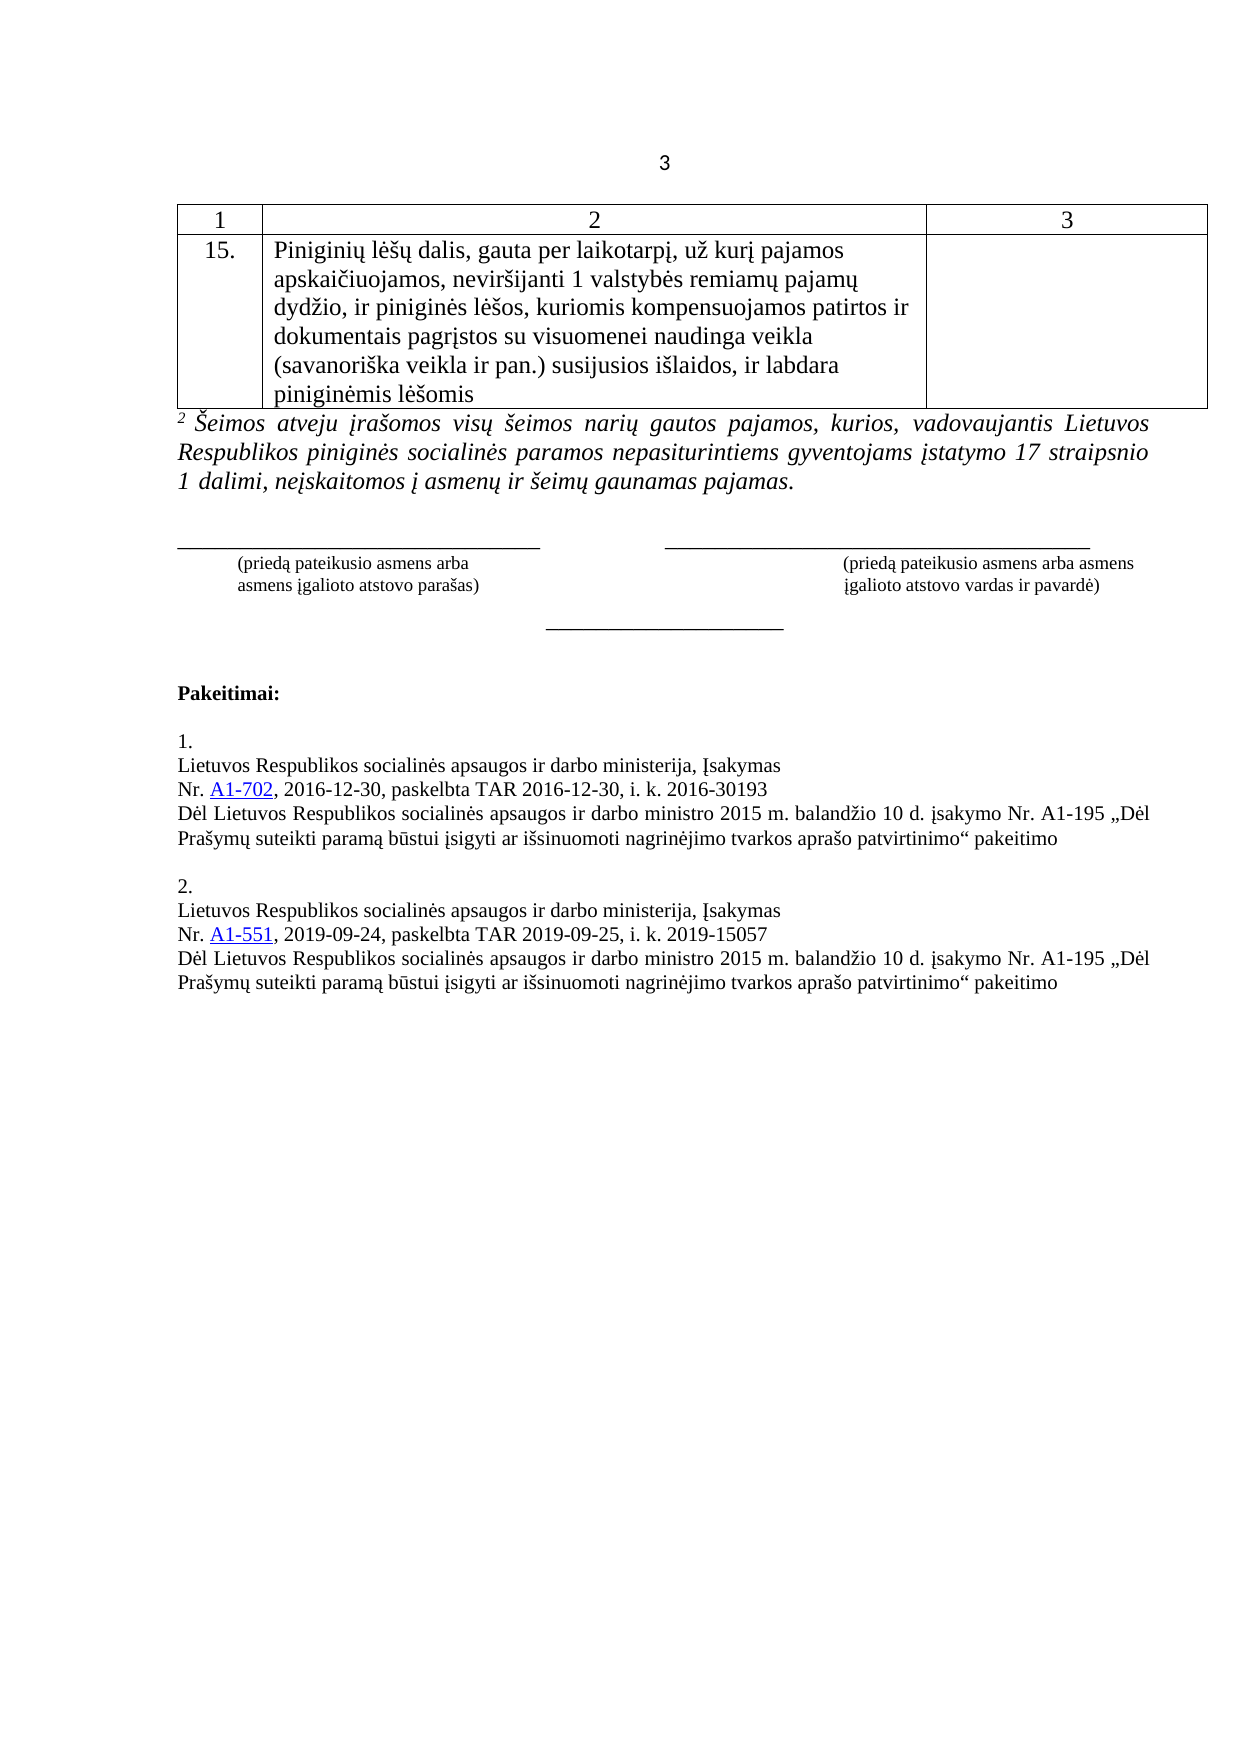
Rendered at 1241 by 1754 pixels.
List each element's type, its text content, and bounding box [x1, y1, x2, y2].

text Nr. A1-702, 2016-12-30, paskelbta TAR 2016-12-30, i. k. 2016-30193 [177, 777, 1152, 801]
table_header 3 [927, 205, 1207, 234]
text Nr. A1-551, 2019-09-24, paskelbta TAR 2019-09-25, i. k. 2019-15057 [177, 922, 1152, 946]
text Lietuvos Respublikos socialinės apsaugos ir darbo ministerija, Įsakymas [177, 898, 1152, 922]
table_header 2 [263, 205, 926, 234]
table_cell [927, 235, 1207, 407]
table_header 1 [178, 205, 262, 234]
text 2 Šeimos atveju įrašomos visų šeimos narių gautos pajamos, kurios, vadovaujantis Lietuvos Respublikos piniginės socialinės paramos nepasiturintiems gyventojams įstatymo 17 straipsnio 1 dalimi, neįskaitomos į asmenų ir šeimų gaunamas pajamas. [177, 409, 1152, 495]
table_cell Piniginių lėšų dalis, gauta per laikotarpį, už kurį pajamos apskaičiuojamos, neviršijanti 1 valstybės remiamų pajamų dydžio, ir piniginės lėšos, kuriomis kompensuojamos patirtos ir dokumentais pagrįstos su visuomenei naudinga veikla (savanoriška veikla ir pan.) susijusios išlaidos, ir labdara piniginėmis lėšomis [263, 235, 926, 407]
text 1. [177, 729, 1152, 753]
text (priedą pateikusio asmens arba (priedą pateikusio asmens arba asmens [177, 552, 1152, 574]
text _____________________________ __________________________________ [177, 523, 1152, 552]
table_cell 15. [178, 235, 262, 407]
text ___________________ [177, 595, 1152, 633]
text asmens įgalioto atstovo parašas) įgalioto atstovo vardas ir pavardė) [177, 574, 1152, 595]
text 2. [177, 873, 1152, 898]
text Dėl Lietuvos Respublikos socialinės apsaugos ir darbo ministro 2015 m. balandžio 10 d. įsakymo Nr. A1-195 „Dėl Prašymų suteikti paramą būstui įsigyti ar išsinuomoti nagrinėjimo tvarkos aprašo patvirtinimo“ pakeitimo [177, 801, 1152, 849]
text Pakeitimai: [177, 681, 1152, 705]
text Dėl Lietuvos Respublikos socialinės apsaugos ir darbo ministro 2015 m. balandžio 10 d. įsakymo Nr. A1-195 „Dėl Prašymų suteikti paramą būstui įsigyti ar išsinuomoti nagrinėjimo tvarkos aprašo patvirtinimo“ pakeitimo [177, 946, 1152, 994]
text Lietuvos Respublikos socialinės apsaugos ir darbo ministerija, Įsakymas [177, 753, 1152, 777]
